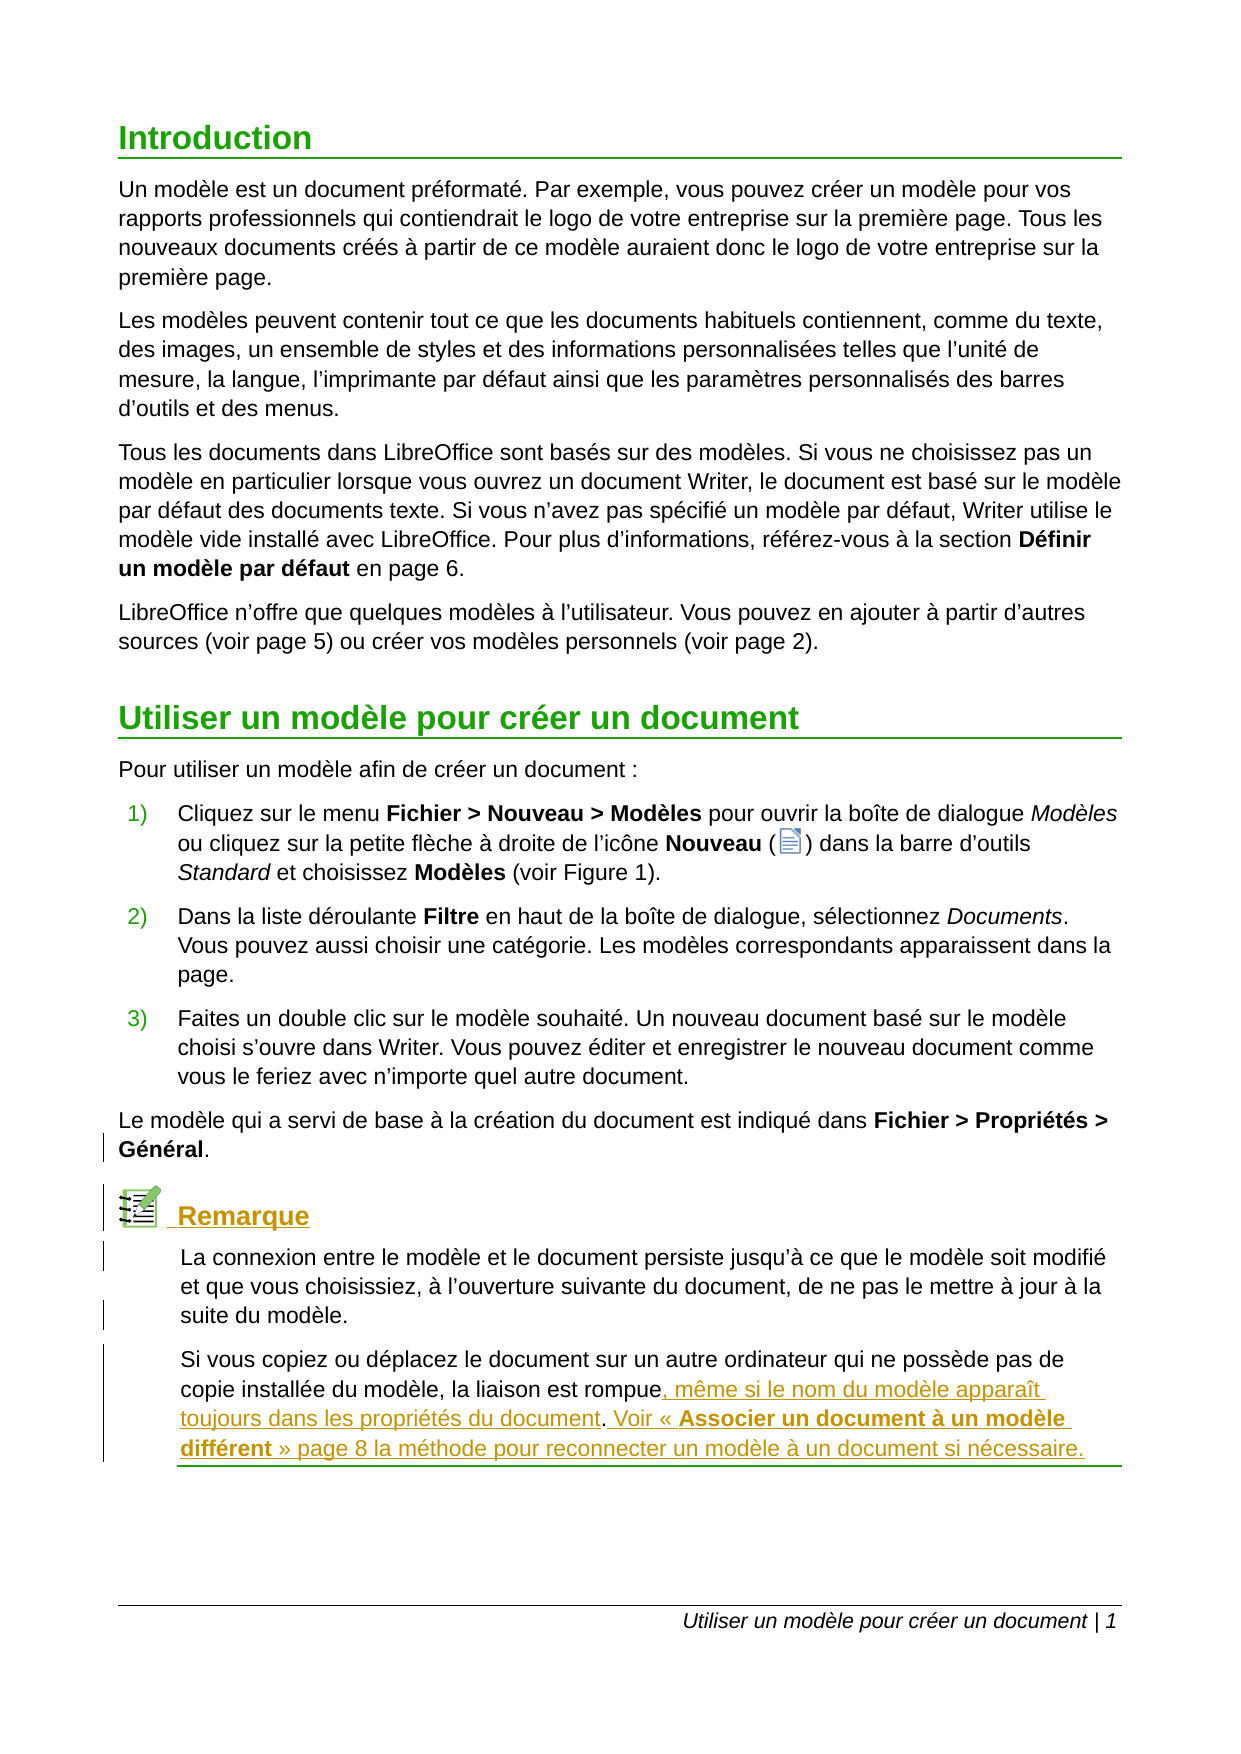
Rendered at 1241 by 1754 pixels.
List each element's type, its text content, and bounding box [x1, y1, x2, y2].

subtitle Utiliser un modèle pour créer un document [118, 698, 1122, 737]
text Pour utiliser un modèle afin de créer un document : [118, 753, 1122, 782]
text Si vous copiez ou déplacez le document sur un autre ordinateur qui ne possède pas de copie installée du modèle, la liaison est rompue, même si le nom du modèle apparaît toujours dans les propriétés du document. Voir « Associer un document à un modèle différent » page 8 la méthode pour reconnecter un modèle à un document si nécessaire. [177, 1341, 1122, 1465]
list Dans la liste déroulante Filtre en haut de la boîte de dialogue, sélectionnez Documents. Vous pouvez aussi choisir une catégorie. Les modèles correspondants apparaissent dans la page. [148, 900, 1122, 987]
subtitle Introduction [118, 118, 1122, 157]
text Un modèle est un document préformaté. Par exemple, vous pouvez créer un modèle pour vos rapports professionnels qui contiendrait le logo de votre entreprise sur la première page. Tous les nouveaux documents créés à partir de ce modèle auraient donc le logo de votre entreprise sur la première page. [118, 173, 1122, 290]
list Faites un double clic sur le modèle souhaité. Un nouveau document basé sur le modèle choisi s’ouvre dans Writer. Vous pouvez éditer et enregistrer le nouveau document comme vous le feriez avec n’importe quel autre document. [148, 1002, 1122, 1089]
picture [776, 826, 805, 856]
list Cliquez sur le menu Fichier > Nouveau > Modèles pour ouvrir la boîte de dialogue Modèles ou cliquez sur la petite flèche à droite de l’icône Nouveau () dans la barre d’outils Standard et choisissez Modèles (voir Figure 1). [148, 797, 1122, 885]
text Les modèles peuvent contenir tout ce que les documents habituels contiennent, comme du texte, des images, un ensemble de styles et des informations personnalisées telles que l’unité de mesure, la langue, l’imprimante par défaut ainsi que les paramètres personnalisés des barres d’outils et des menus. [118, 304, 1122, 421]
text LibreOffice n’offre que quelques modèles à l’utilisateur. Vous pouvez en ajouter à partir d’autres sources (voir page 5) ou créer vos modèles personnels (voir page 2). [118, 596, 1122, 654]
text Tous les documents dans LibreOffice sont basés sur des modèles. Si vous ne choisissez pas un modèle en particulier lorsque vous ouvrez un document Writer, le document est basé sur le modèle par défaut des documents texte. Si vous n’avez pas spécifié un modèle par défaut, Writer utilise le modèle vide installé avec LibreOffice. Pour plus d’informations, référez-vous à la section Définir un modèle par défaut en page 6. [118, 436, 1122, 582]
subtitle Remarque [118, 1184, 1122, 1231]
text Le modèle qui a servi de base à la création du document est indiqué dans Fichier > Propriétés > Général. [118, 1104, 1122, 1162]
text La connexion entre le modèle et le document persiste jusqu’à ce que le modèle soit modifié et que vous choisissiez, à l’ouverture suivante du document, de ne pas le mettre à jour à la suite du modèle. [177, 1238, 1122, 1330]
